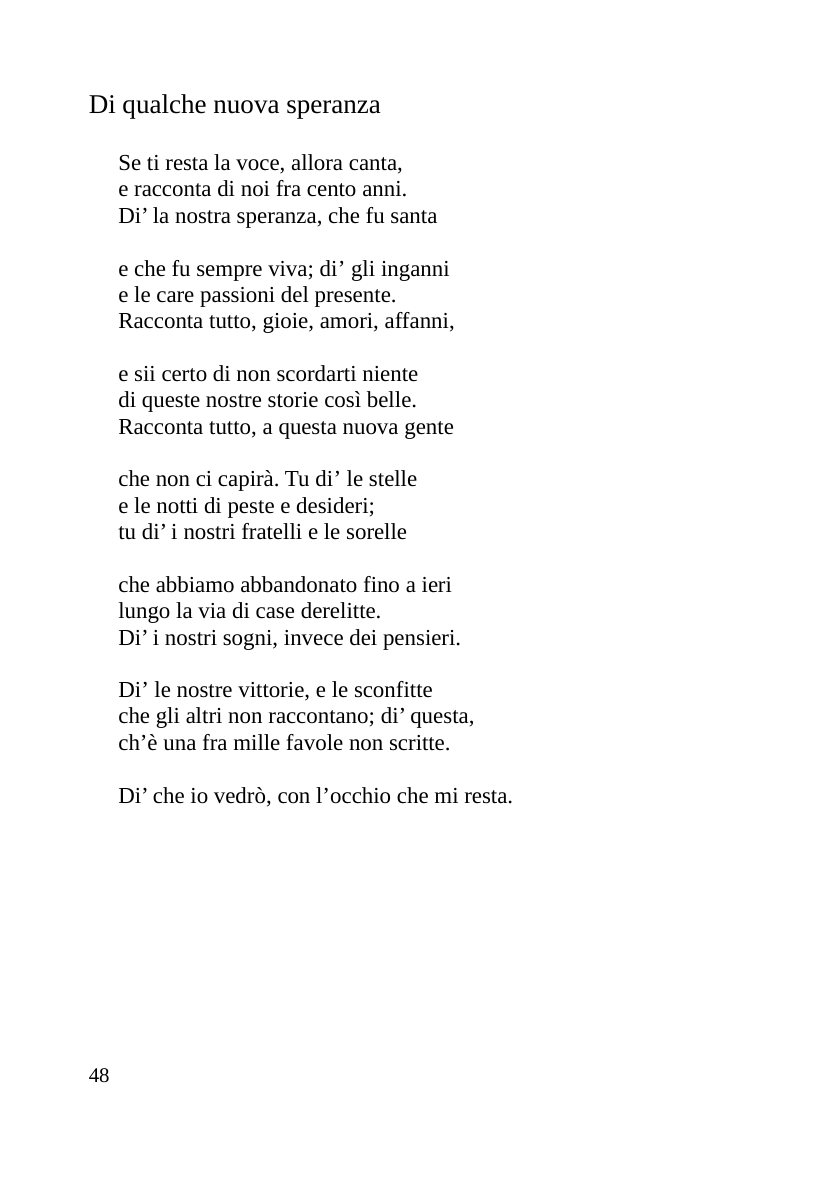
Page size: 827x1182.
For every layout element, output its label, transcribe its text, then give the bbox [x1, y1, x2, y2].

text Di’ la nostra speranza, che fu santa [118, 202, 738, 228]
text che non ci capirà. Tu di’ le stelle [118, 465, 738, 492]
text Racconta tutto, a questa nuova gente [118, 413, 738, 439]
text Di’ che io vedrò, con l’occhio che mi resta. [118, 782, 738, 808]
text e racconta di noi fra cento anni. [118, 176, 738, 202]
text che gli altri non raccontano; di’ questa, [118, 703, 738, 729]
text e che fu sempre viva; di’ gli inganni [118, 254, 738, 281]
text Di’ i nostri sogni, invece dei pensieri. [118, 623, 738, 650]
text che abbiamo abbandonato fino a ieri [118, 571, 738, 597]
text Racconta tutto, gioie, amori, affanni, [118, 307, 738, 334]
text tu di’ i nostri fratelli e le sorelle [118, 518, 738, 544]
text e le notti di peste e desideri; [118, 492, 738, 518]
text e sii certo di non scordarti niente [118, 360, 738, 386]
text ch’è una fra mille favole non scritte. [118, 729, 738, 755]
text Di qualche nuova speranza [88, 88, 738, 120]
text di queste nostre storie così belle. [118, 386, 738, 413]
text e le care passioni del presente. [118, 281, 738, 307]
text Se ti resta la voce, allora canta, [118, 149, 738, 176]
text Di’ le nostre vittorie, e le sconfitte [118, 676, 738, 703]
text lungo la via di case derelitte. [118, 597, 738, 623]
